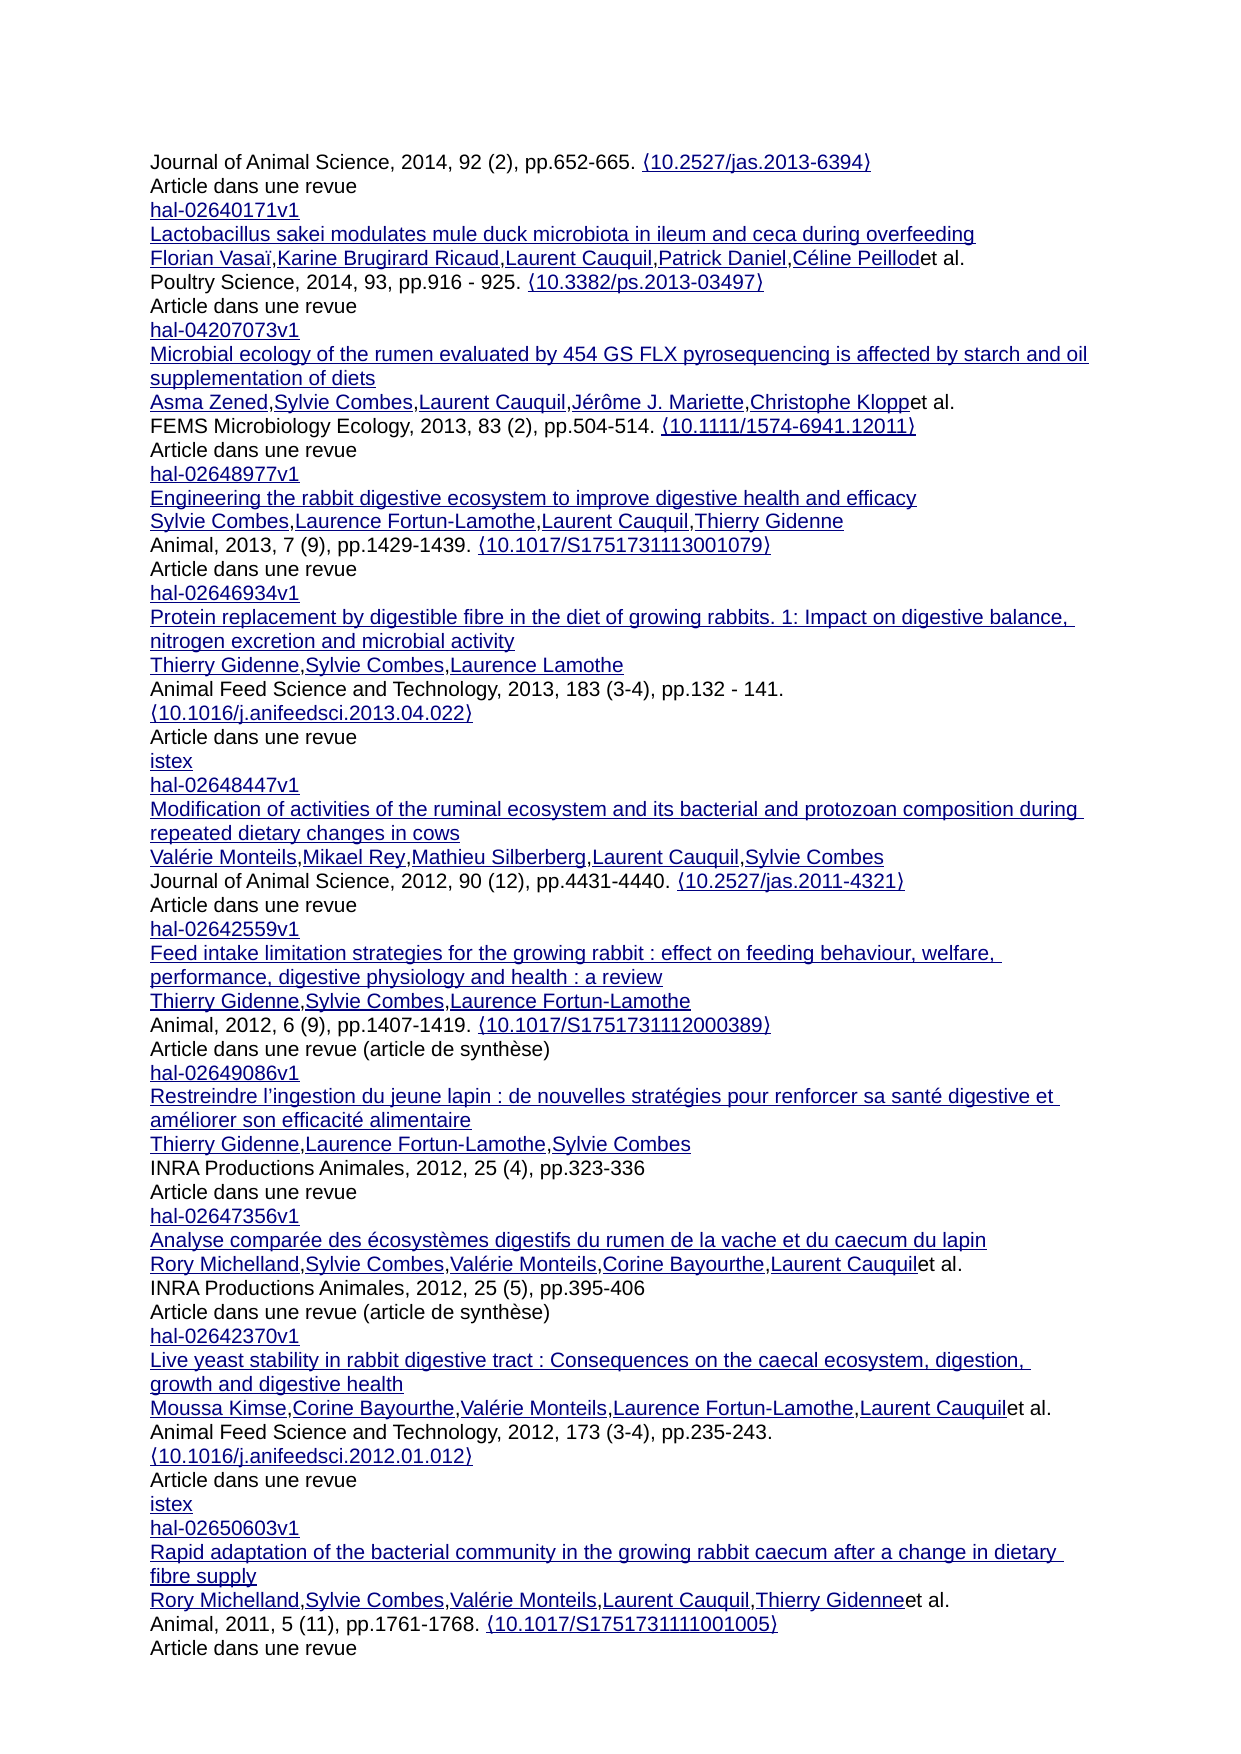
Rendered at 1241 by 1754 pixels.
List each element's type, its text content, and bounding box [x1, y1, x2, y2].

table_cell Feed intake limitation strategies for the growing rabbit : effect on feeding behaviour, welfare, performance, digestive physiology and health : a review Thierry Gidenne,Sylvie Combes,Laurence Fortun-Lamothe Animal, 2012, 6 (9), pp.1407-1419. ⟨10.1017/S1751731112000389⟩ Article dans une revue (article de synthèse) hal-02649086v1 [150, 941, 1090, 1084]
table_cell Engineering the rabbit digestive ecosystem to improve digestive health and efficacy Sylvie Combes,Laurence Fortun-Lamothe,Laurent Cauquil,Thierry Gidenne Animal, 2013, 7 (9), pp.1429-1439. ⟨10.1017/S1751731113001079⟩ Article dans une revue hal-02646934v1 [150, 485, 1090, 605]
table_cell Modification of activities of the ruminal ecosystem and its bacterial and protozoan composition during repeated dietary changes in cows Valérie Monteils,Mikael Rey,Mathieu Silberberg,Laurent Cauquil,Sylvie Combes Journal of Animal Science, 2012, 90 (12), pp.4431-4440. ⟨10.2527/jas.2011-4321⟩ Article dans une revue hal-02642559v1 [150, 797, 1090, 941]
table_cell Protein replacement by digestible fibre in the diet of growing rabbits. 1: Impact on digestive balance, nitrogen excretion and microbial activity Thierry Gidenne,Sylvie Combes,Laurence Lamothe Animal Feed Science and Technology, 2013, 183 (3-4), pp.132 - 141. ⟨10.1016/j.anifeedsci.2013.04.022⟩ Article dans une revue istex hal-02648447v1 [150, 605, 1090, 797]
table_cell Journal of Animal Science, 2014, 92 (2), pp.652-665. ⟨10.2527/jas.2013-6394⟩ Article dans une revue hal-02640171v1 [150, 150, 1090, 222]
table_cell Lactobacillus sakei modulates mule duck microbiota in ileum and ceca during overfeeding Florian Vasaï,Karine Brugirard Ricaud,Laurent Cauquil,Patrick Daniel,Céline Peillodet al. Poultry Science, 2014, 93, pp.916 - 925. ⟨10.3382/ps.2013-03497⟩ Article dans une revue hal-04207073v1 [150, 222, 1090, 342]
table_cell Microbial ecology of the rumen evaluated by 454 GS FLX pyrosequencing is affected by starch and oil supplementation of diets Asma Zened,Sylvie Combes,Laurent Cauquil,Jérôme J. Mariette,Christophe Kloppet al. FEMS Microbiology Ecology, 2013, 83 (2), pp.504-514. ⟨10.1111/1574-6941.12011⟩ Article dans une revue hal-02648977v1 [150, 342, 1090, 485]
table_cell Restreindre l’ingestion du jeune lapin : de nouvelles stratégies pour renforcer sa santé digestive et améliorer son efficacité alimentaire Thierry Gidenne,Laurence Fortun-Lamothe,Sylvie Combes INRA Productions Animales, 2012, 25 (4), pp.323-336 Article dans une revue hal-02647356v1 [150, 1084, 1090, 1228]
table_cell Rapid adaptation of the bacterial community in the growing rabbit caecum after a change in dietary fibre supply Rory Michelland,Sylvie Combes,Valérie Monteils,Laurent Cauquil,Thierry Gidenneet al. Animal, 2011, 5 (11), pp.1761-1768. ⟨10.1017/S1751731111001005⟩ Article dans une revue [150, 1540, 1090, 1659]
table_cell Live yeast stability in rabbit digestive tract : Consequences on the caecal ecosystem, digestion, growth and digestive health Moussa Kimse,Corine Bayourthe,Valérie Monteils,Laurence Fortun-Lamothe,Laurent Cauquilet al. Animal Feed Science and Technology, 2012, 173 (3-4), pp.235-243. ⟨10.1016/j.anifeedsci.2012.01.012⟩ Article dans une revue istex hal-02650603v1 [150, 1348, 1090, 1539]
table_cell Analyse comparée des écosystèmes digestifs du rumen de la vache et du caecum du lapin Rory Michelland,Sylvie Combes,Valérie Monteils,Corine Bayourthe,Laurent Cauquilet al. INRA Productions Animales, 2012, 25 (5), pp.395-406 Article dans une revue (article de synthèse) hal-02642370v1 [150, 1228, 1090, 1348]
